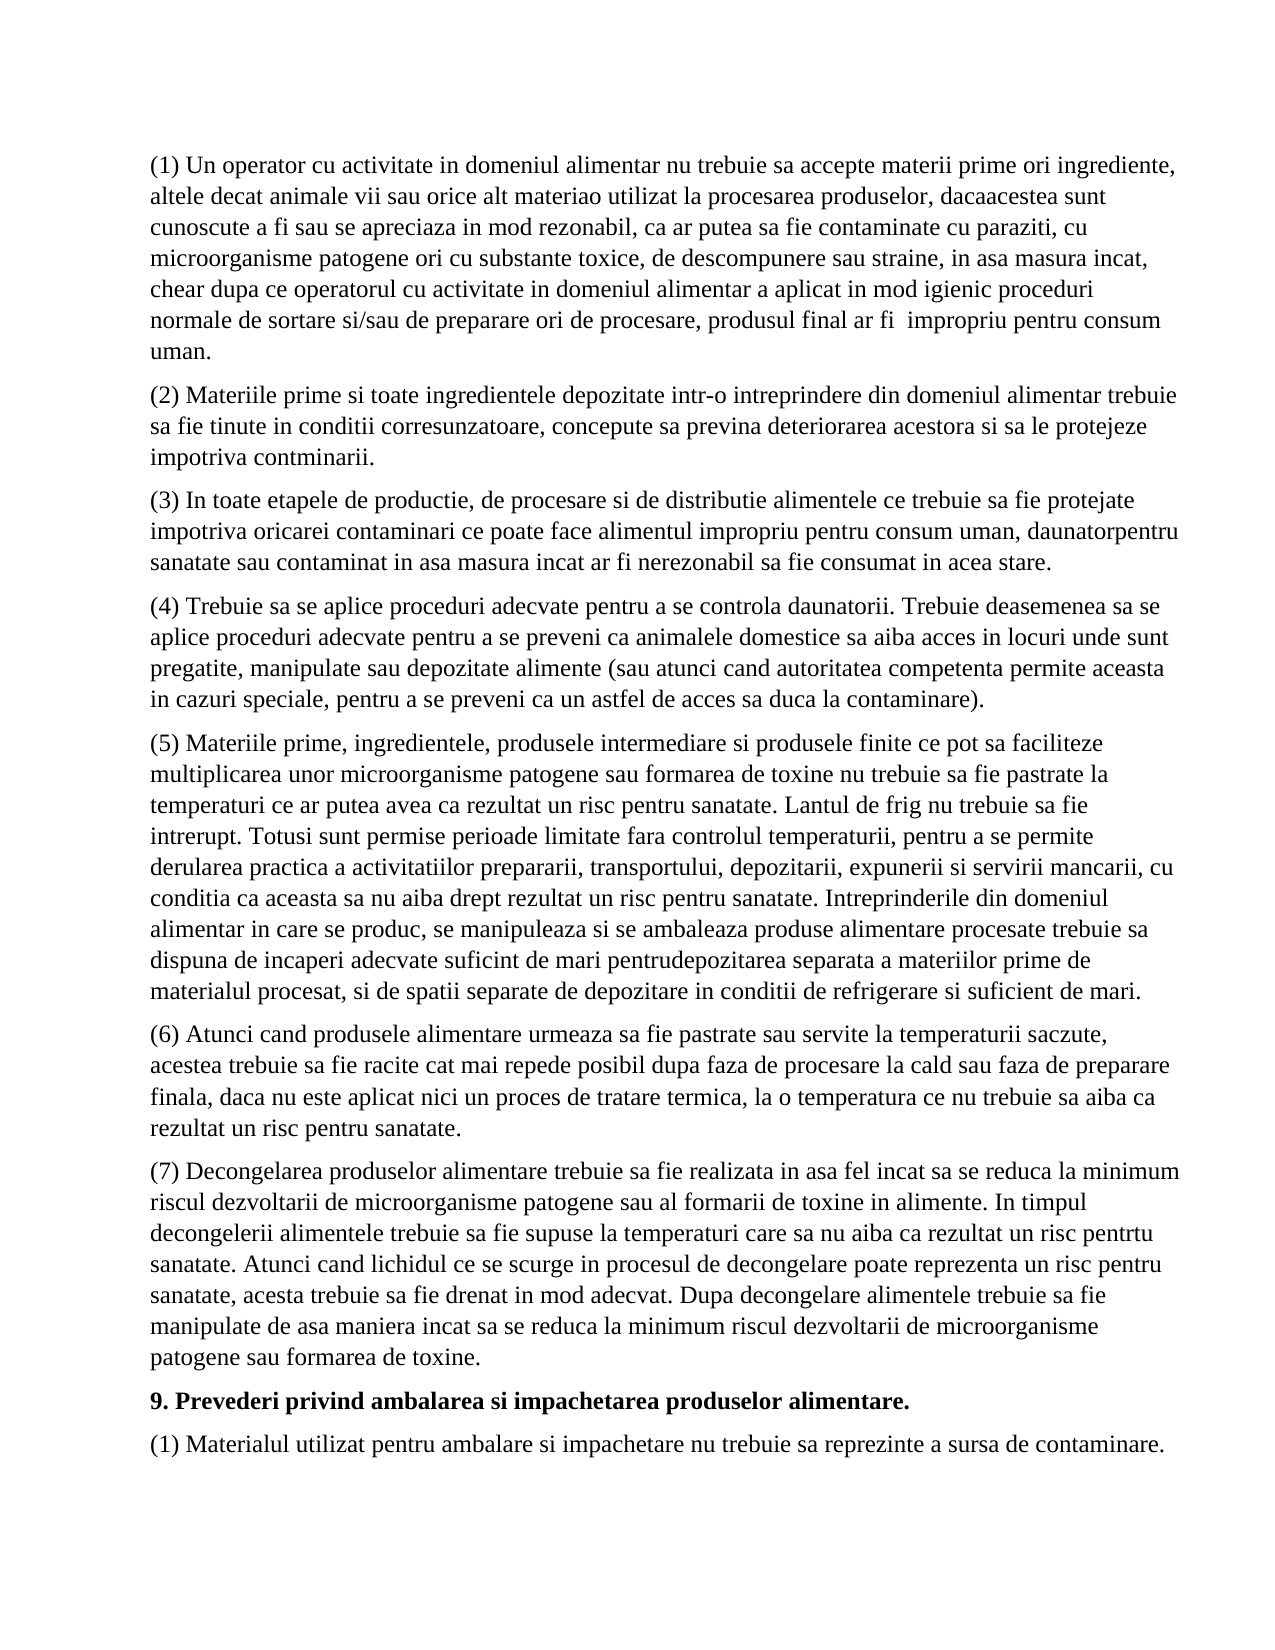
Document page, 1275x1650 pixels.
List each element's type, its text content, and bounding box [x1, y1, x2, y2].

text (1) Un operator cu activitate in domeniul alimentar nu trebuie sa accepte materii prime ori ingrediente, altele decat animale vii sau orice alt materiao utilizat la procesarea produselor, dacaacestea sunt cunoscute a fi sau se apreciaza in mod rezonabil, ca ar putea sa fie contaminate cu paraziti, cu microorganisme patogene ori cu substante toxice, de descompunere sau straine, in asa masura incat, chear dupa ce operatorul cu activitate in domeniul alimentar a aplicat in mod igienic proceduri normale de sortare si/sau de preparare ori de procesare, produsul final ar fi impropriu pentru consum uman. [150, 150, 1181, 365]
text 9. Prevederi privind ambalarea si impachetarea produselor alimentare. [150, 1386, 1181, 1415]
text (2) Materiile prime si toate ingredientele depozitate intr-o intreprindere din domeniul alimentar trebuie sa fie tinute in conditii corresunzatoare, concepute sa previna deteriorarea acestora si sa le protejeze impotriva contminarii. [150, 380, 1181, 471]
text (3) In toate etapele de productie, de procesare si de distributie alimentele ce trebuie sa fie protejate impotriva oricarei contaminari ce poate face alimentul impropriu pentru consum uman, daunatorpentru sanatate sau contaminat in asa masura incat ar fi nerezonabil sa fie consumat in acea stare. [150, 485, 1181, 576]
text (7) Decongelarea produselor alimentare trebuie sa fie realizata in asa fel incat sa se reduca la minimum riscul dezvoltarii de microorganisme patogene sau al formarii de toxine in alimente. In timpul decongelerii alimentele trebuie sa fie supuse la temperaturi care sa nu aiba ca rezultat un risc pentrtu sanatate. Atunci cand lichidul ce se scurge in procesul de decongelare poate reprezenta un risc pentru sanatate, acesta trebuie sa fie drenat in mod adecvat. Dupa decongelare alimentele trebuie sa fie manipulate de asa maniera incat sa se reduca la minimum riscul dezvoltarii de microorganisme patogene sau formarea de toxine. [150, 1156, 1181, 1371]
text (6) Atunci cand produsele alimentare urmeaza sa fie pastrate sau servite la temperaturii saczute, acestea trebuie sa fie racite cat mai repede posibil dupa faza de procesare la cald sau faza de preparare finala, daca nu este aplicat nici un proces de tratare termica, la o temperatura ce nu trebuie sa aiba ca rezultat un risc pentru sanatate. [150, 1019, 1181, 1141]
text (5) Materiile prime, ingredientele, produsele intermediare si produsele finite ce pot sa faciliteze multiplicarea unor microorganisme patogene sau formarea de toxine nu trebuie sa fie pastrate la temperaturi ce ar putea avea ca rezultat un risc pentru sanatate. Lantul de frig nu trebuie sa fie intrerupt. Totusi sunt permise perioade limitate fara controlul temperaturii, pentru a se permite derularea practica a activitatiilor prepararii, transportului, depozitarii, expunerii si servirii mancarii, cu conditia ca aceasta sa nu aiba drept rezultat un risc pentru sanatate. Intreprinderile din domeniul alimentar in care se produc, se manipuleaza si se ambaleaza produse alimentare procesate trebuie sa dispuna de incaperi adecvate suficint de mari pentrudepozitarea separata a materiilor prime de materialul procesat, si de spatii separate de depozitare in conditii de refrigerare si suficient de mari. [150, 728, 1181, 1005]
text (4) Trebuie sa se aplice proceduri adecvate pentru a se controla daunatorii. Trebuie deasemenea sa se aplice proceduri adecvate pentru a se preveni ca animalele domestice sa aiba acces in locuri unde sunt pregatite, manipulate sau depozitate alimente (sau atunci cand autoritatea competenta permite aceasta in cazuri speciale, pentru a se preveni ca un astfel de acces sa duca la contaminare). [150, 591, 1181, 713]
text (1) Materialul utilizat pentru ambalare si impachetare nu trebuie sa reprezinte a sursa de contaminare. [150, 1429, 1181, 1458]
